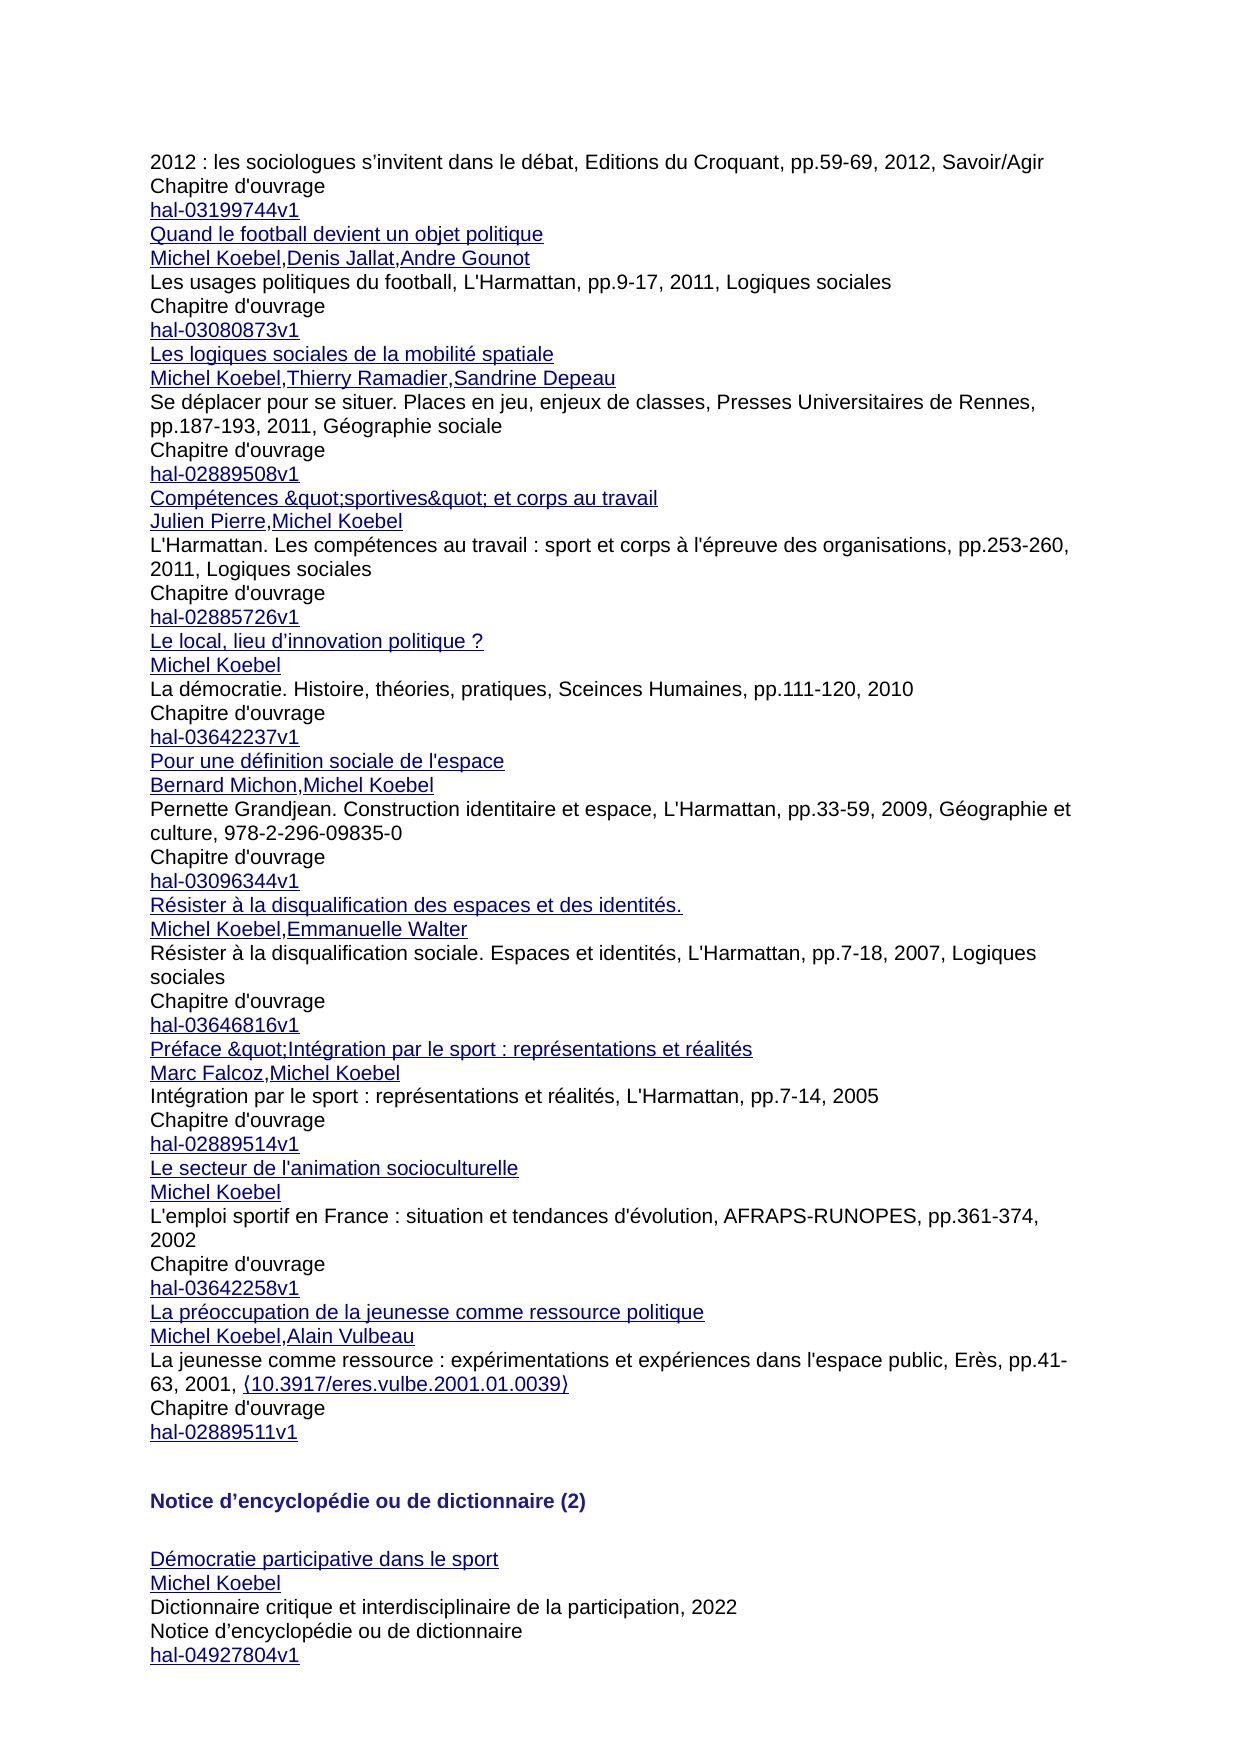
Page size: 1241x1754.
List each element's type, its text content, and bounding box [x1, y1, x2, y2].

table_cell Pour une définition sociale de l'espace Bernard Michon,Michel Koebel Pernette Grandjean. Construction identitaire et espace, L'Harmattan, pp.33-59, 2009, Géographie et culture, 978-2-296-09835-0 Chapitre d'ouvrage hal-03096344v1 [150, 749, 1090, 893]
table_cell Résister à la disqualification des espaces et des identités. Michel Koebel,Emmanuelle Walter Résister à la disqualification sociale. Espaces et identités, L'Harmattan, pp.7-18, 2007, Logiques sociales Chapitre d'ouvrage hal-03646816v1 [150, 893, 1090, 1036]
subtitle Notice d’encyclopédie ou de dictionnaire (2) [150, 1488, 1090, 1512]
table_cell Le local, lieu d’innovation politique ? Michel Koebel La démocratie. Histoire, théories, pratiques, Sceinces Humaines, pp.111-120, 2010 Chapitre d'ouvrage hal-03642237v1 [150, 629, 1090, 749]
table_cell La préoccupation de la jeunesse comme ressource politique Michel Koebel,Alain Vulbeau La jeunesse comme ressource : expérimentations et expériences dans l'espace public, Erès, pp.41-63, 2001, ⟨10.3917/eres.vulbe.2001.01.0039⟩ Chapitre d'ouvrage hal-02889511v1 [150, 1300, 1090, 1444]
table_cell Préface &quot;Intégration par le sport : représentations et réalités Marc Falcoz,Michel Koebel Intégration par le sport : représentations et réalités, L'Harmattan, pp.7-14, 2005 Chapitre d'ouvrage hal-02889514v1 [150, 1036, 1090, 1156]
table_header Démocratie participative dans le sport Michel Koebel Dictionnaire critique et interdisciplinaire de la participation, 2022 Notice d’encyclopédie ou de dictionnaire hal-04927804v1 [150, 1547, 1090, 1667]
table_cell 2012 : les sociologues s’invitent dans le débat, Editions du Croquant, pp.59-69, 2012, Savoir/Agir Chapitre d'ouvrage hal-03199744v1 [150, 150, 1090, 222]
table_cell Les logiques sociales de la mobilité spatiale Michel Koebel,Thierry Ramadier,Sandrine Depeau Se déplacer pour se situer. Places en jeu, enjeux de classes, Presses Universitaires de Rennes, pp.187-193, 2011, Géographie sociale Chapitre d'ouvrage hal-02889508v1 [150, 342, 1090, 485]
table_cell Quand le football devient un objet politique Michel Koebel,Denis Jallat,Andre Gounot Les usages politiques du football, L'Harmattan, pp.9-17, 2011, Logiques sociales Chapitre d'ouvrage hal-03080873v1 [150, 222, 1090, 342]
table_cell Compétences &quot;sportives&quot; et corps au travail Julien Pierre,Michel Koebel L'Harmattan. Les compétences au travail : sport et corps à l'épreuve des organisations, pp.253-260, 2011, Logiques sociales Chapitre d'ouvrage hal-02885726v1 [150, 485, 1090, 629]
table_cell Le secteur de l'animation socioculturelle Michel Koebel L'emploi sportif en France : situation et tendances d'évolution, AFRAPS-RUNOPES, pp.361-374, 2002 Chapitre d'ouvrage hal-03642258v1 [150, 1156, 1090, 1300]
